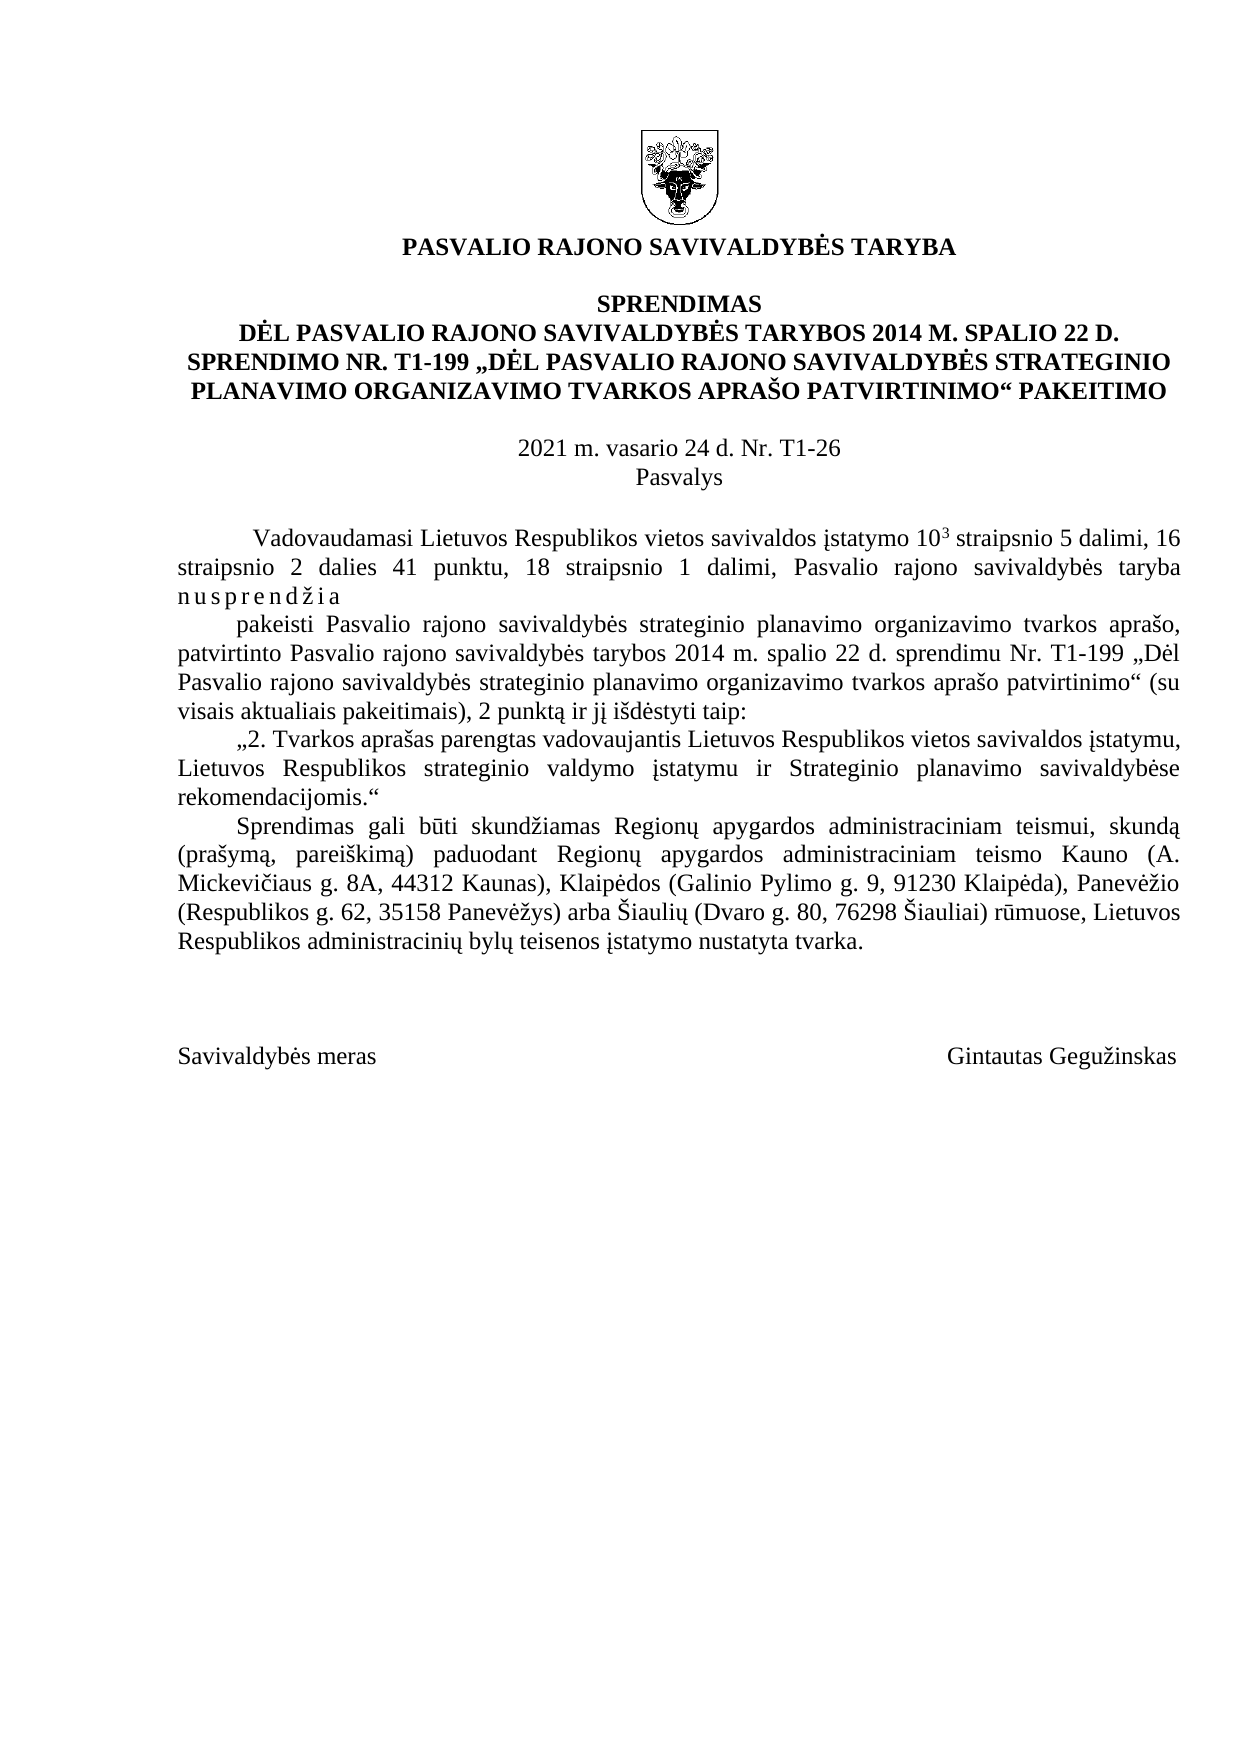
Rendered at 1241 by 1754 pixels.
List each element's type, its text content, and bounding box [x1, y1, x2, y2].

text Sprendimas gali būti skundžiamas Regionų apygardos administraciniam teismui, skundą (prašymą, pareiškimą) paduodant Regionų apygardos administraciniam teismo Kauno (A. Mickevičiaus g. 8A, 44312 Kaunas), Klaipėdos (Galinio Pylimo g. 9, 91230 Klaipėda), Panevėžio (Respublikos g. 62, 35158 Panevėžys) arba Šiaulių (Dvaro g. 80, 76298 Šiauliai) rūmuose, Lietuvos Respublikos administracinių bylų teisenos įstatymo nustatyta tvarka. [177, 811, 1181, 954]
text PASVALIO RAJONO SAVIVALDYBĖS TARYBA [177, 232, 1181, 261]
text 2021 m. vasario 24 d. Nr. T1-26 [177, 433, 1181, 462]
text „2. Tvarkos aprašas parengtas vadovaujantis Lietuvos Respublikos vietos savivaldos įstatymu, Lietuvos Respublikos strateginio valdymo įstatymu ir Strateginio planavimo savivaldybėse rekomendacijomis.“ [177, 724, 1181, 811]
text Pasvalys [177, 462, 1181, 491]
text pakeisti Pasvalio rajono savivaldybės strateginio planavimo organizavimo tvarkos aprašo, patvirtinto Pasvalio rajono savivaldybės tarybos 2014 m. spalio 22 d. sprendimu Nr. T1-199 „Dėl Pasvalio rajono savivaldybės strateginio planavimo organizavimo tvarkos aprašo patvirtinimo“ (su visais aktualiais pakeitimais), 2 punktą ir jį išdėstyti taip: [177, 609, 1181, 724]
text SPRENDIMAS [177, 289, 1181, 318]
text DĖL PASVALIO RAJONO SAVIVALDYBĖS TARYBOS 2014 M. SPALIO 22 D. SPRENDIMO NR. T1-199 „DĖL PASVALIO RAJONO SAVIVALDYBĖS STRATEGINIO PLANAVIMO ORGANIZAVIMO TVARKOS APRAŠO PATVIRTINIMO“ PAKEITIMO [177, 318, 1181, 404]
text Vadovaudamasi Lietuvos Respublikos vietos savivaldos įstatymo 103 straipsnio 5 dalimi, 16 straipsnio 2 dalies 41 punktu, 18 straipsnio 1 dalimi, Pasvalio rajono savivaldybės taryba nusprendžia [177, 523, 1181, 609]
text Savivaldybės meras Gintautas Gegužinskas [177, 1041, 1181, 1069]
